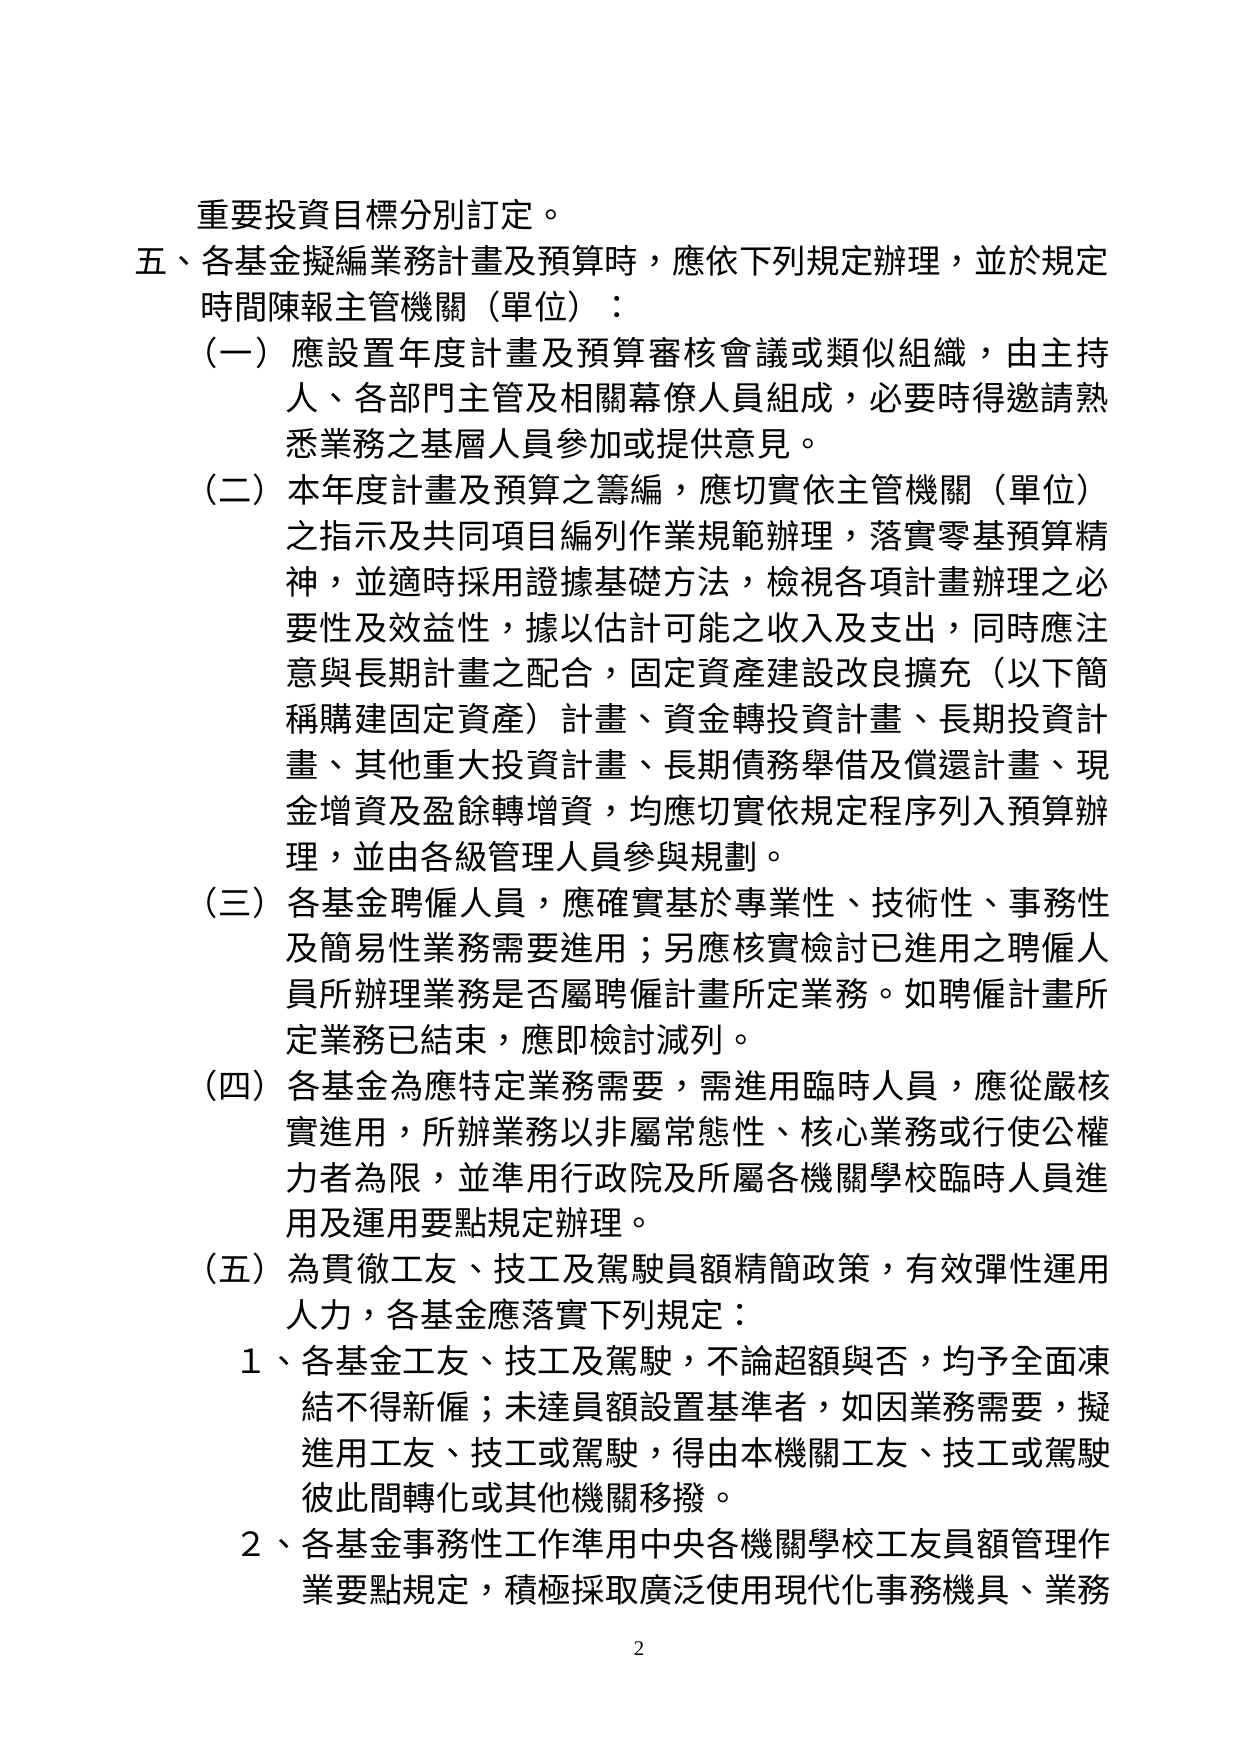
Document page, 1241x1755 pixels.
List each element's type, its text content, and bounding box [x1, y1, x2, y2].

table_cell 五、各基金擬編業務計畫及預算時，應依下列規定辦理，並於規定時間陳報主管機關（單位）： （一）應設置年度計畫及預算審核會議或類似組織，由主持人、各部門主管及相關幕僚人員組成，必要時得邀請熟悉業務之基層人員參加或提供意見。 （二）本年度計畫及預算之籌編，應切實依主管機關（單位）之指示及共同項目編列作業規範辦理，落實零基預算精神，並適時採用證據基礎方法，檢視各項計畫辦理之必要性及效益性，據以估計可能之收入及支出，同時應注意與長期計畫之配合，固定資產建設改良擴充（以下簡稱購建固定資產）計畫、資金轉投資計畫、長期投資計畫、其他重大投資計畫、長期債務舉借及償還計畫、現金增資及盈餘轉增資，均應切實依規定程序列入預算辦理，並由各級管理人員參與規劃。 （三）各基金聘僱人員，應確實基於專業性、技術性、事務性及簡易性業務需要進用；另應核實檢討已進用之聘僱人員所辦理業務是否屬聘僱計畫所定業務。如聘僱計畫所定業務已結束，應即檢討減列。 （四）各基金為應特定業務需要，需進用臨時人員，應從嚴核實進用，所辦業務以非屬常態性、核心業務或行使公權力者為限，並準用行政院及所屬各機關學校臨時人員進用及運用要點規定辦理。 （五）為貫徹工友、技工及駕駛員額精簡政策，有效彈性運用人力，各基金應落實下列規定： １、各基金工友、技工及駕駛，不論超額與否，均予全面凍結不得新僱；未達員額設置基準者，如因業務需要，擬進用工友、技工或駕駛，得由本機關工友、技工或駕駛彼此間轉化或其他機關移撥。 ２、各基金事務性工作準用中央各機關學校工友員額管理作業要點規定，積極採取廣泛使用現代化事務機具、業務 [123, 237, 1122, 1612]
table_cell 重要投資目標分別訂定。 [123, 191, 1122, 237]
